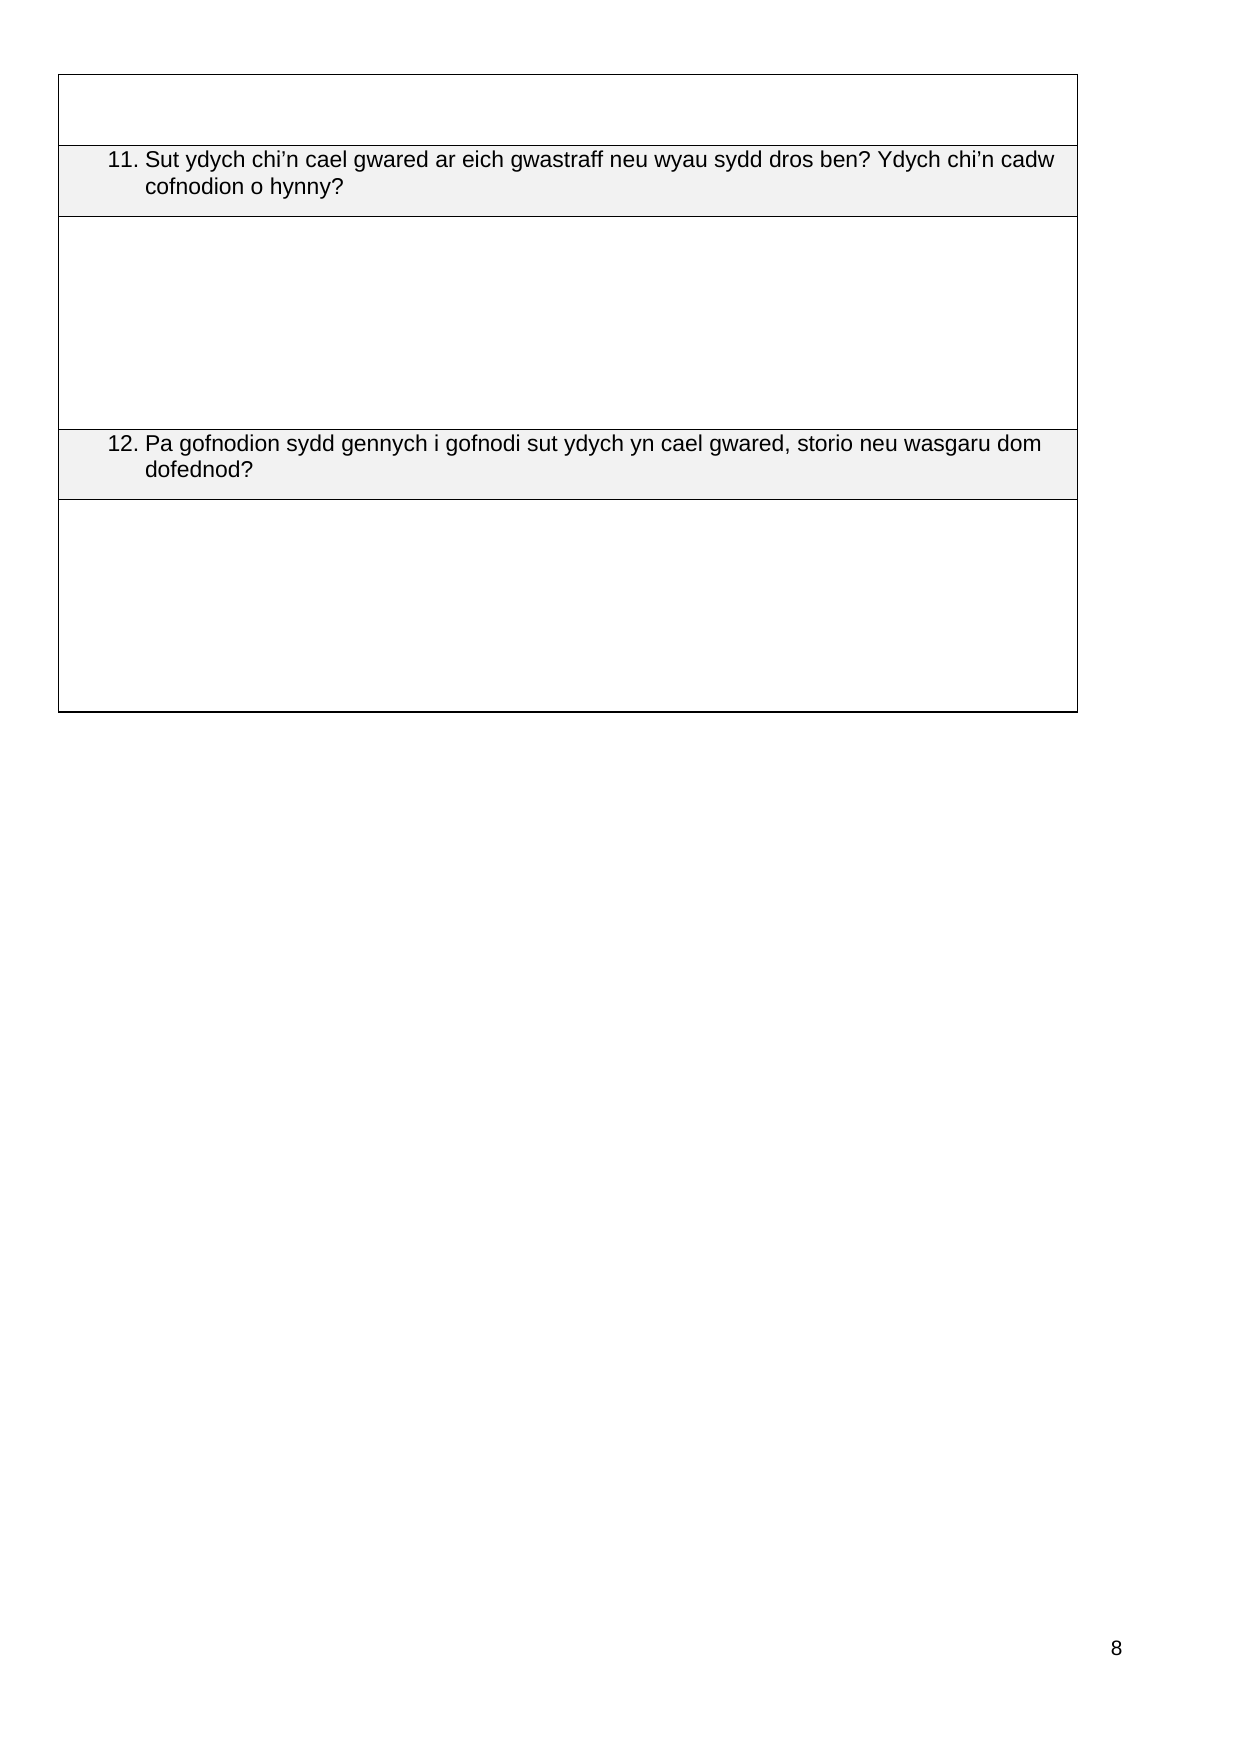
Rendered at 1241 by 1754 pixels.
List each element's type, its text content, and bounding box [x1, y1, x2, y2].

table_cell Pa gofnodion sydd gennych i gofnodi sut ydych yn cael gwared, storio neu wasgaru dom dofednod? [59, 430, 1077, 499]
table_cell [59, 500, 1077, 711]
table_cell Sut ydych chi’n cael gwared ar eich gwastraff neu wyau sydd dros ben? Ydych chi’n cadw cofnodion o hynny? [59, 146, 1077, 216]
table_cell [59, 75, 1077, 145]
table_cell [59, 217, 1077, 428]
